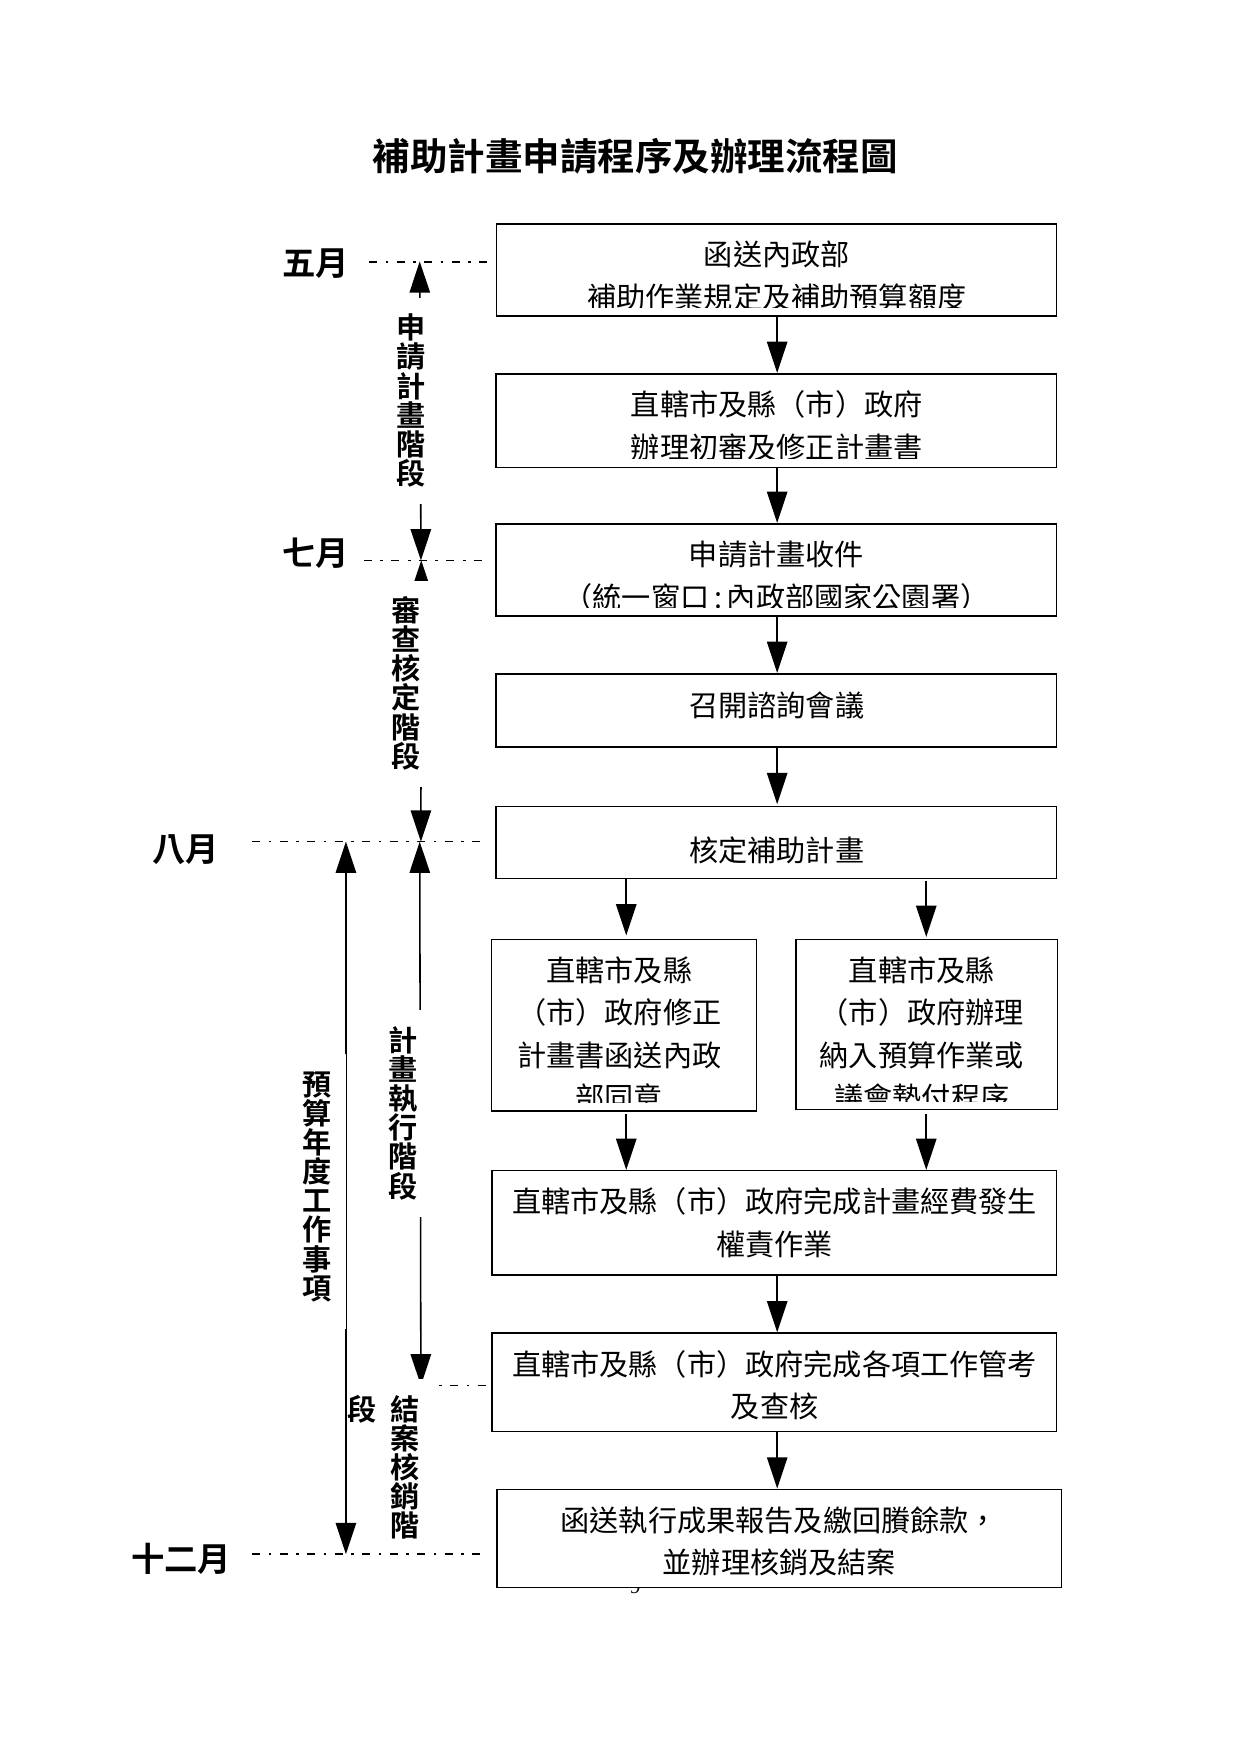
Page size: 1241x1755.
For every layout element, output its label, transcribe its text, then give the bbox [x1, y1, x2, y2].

text 審查核定階段 [385, 596, 427, 772]
text 七月 [186, 527, 349, 568]
text 五月 [186, 236, 349, 278]
text 申請計畫收件 [512, 532, 1041, 574]
text 直轄市及縣（市）政府辦理納入預算作業或議會墊付程序 [812, 948, 1032, 1101]
text 並辦理核銷及結案 [512, 1540, 1046, 1579]
text 結案核銷階段 [345, 1394, 426, 1558]
text 核定補助計畫 [512, 827, 1041, 869]
text 函送內政部 [512, 232, 1041, 274]
text （統一窗口:內政部國家公園署） [512, 574, 1041, 608]
text 預算年度工作事項 [296, 1069, 338, 1314]
text 函送執行成果報告及繳回賸餘款， [512, 1498, 1046, 1540]
text 直轄市及縣（市）政府完成各項工作管考及查核 [508, 1341, 1041, 1423]
text 八月 [30, 823, 218, 864]
text 直轄市及縣（市）政府完成計畫經費發生權責作業 [508, 1179, 1041, 1263]
text 申請計畫階段 [390, 313, 432, 489]
text 計畫執行階段 [382, 1025, 424, 1202]
text 直轄市及縣（市）政府修正計畫書函送內政部同意 [507, 948, 731, 1103]
text 召開諮詢會議 [512, 689, 1041, 723]
text 補助計畫申請程序及辦理流程圖 [177, 112, 1093, 175]
text 十二月 [61, 1532, 231, 1574]
text 補助作業規定及補助預算額度 [512, 274, 1041, 308]
text 辦理初審及修正計畫書 [512, 424, 1041, 459]
text 直轄市及縣（市）政府 [512, 382, 1041, 424]
